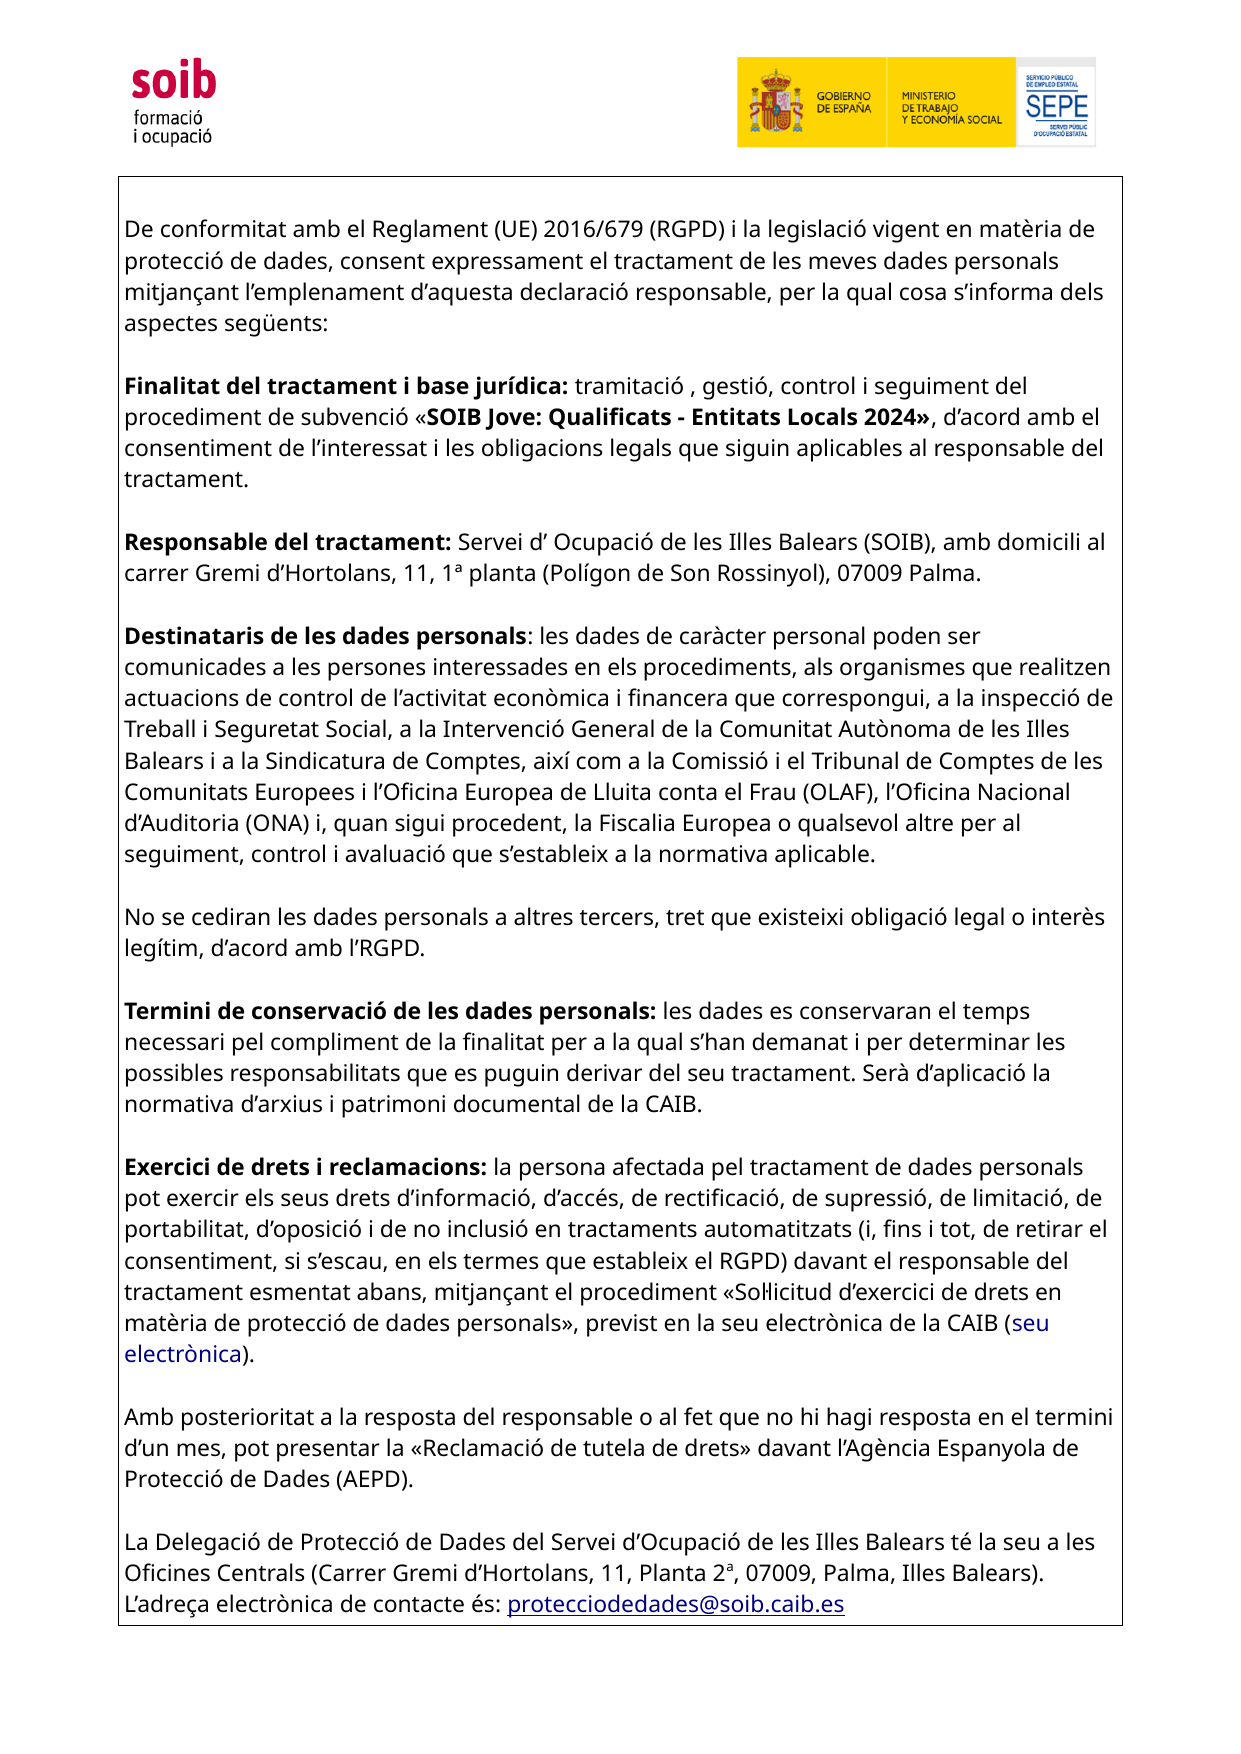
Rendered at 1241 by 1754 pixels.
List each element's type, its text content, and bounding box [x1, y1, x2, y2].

picture [118, 38, 1114, 165]
table_header Les dades de caràcter personal recollides en aquest document s’integraran al fitxer de polítiques actives d’ocupació amb l’exclusiva finalitat de gestionar els programes i mesures d’orientació, ocupació i formació emmarcats en les polítiques actives d’ocupació. El responsable d’aquest fitxer és el Servei d’Ocupació de les Illes Balears, davant el titular del qual pot l’interessat exercitar els drets d’accés, rectificació, oposició o cancel·lació de les dades en els terminis i amb els requisits establerts als articles 12 al 18 de la Llei orgànica 3/2018, de 5 de desembre, de protecció de dades personals i garantia dels drets digitals. Informació sobre protecció de dades personals De conformitat amb el Reglament (UE) 2016/679 (RGPD) i la legislació vigent en matèria de protecció de dades, consent expressament el tractament de les meves dades personals mitjançant l’emplenament d’aquesta declaració responsable, per la qual cosa s’informa dels aspectes següents: Finalitat del tractament i base jurídica: tramitació , gestió, control i seguiment del procediment de subvenció «SOIB Jove: Qualificats - Entitats Locals 2024», d’acord amb el consentiment de l’interessat i les obligacions legals que siguin aplicables al responsable del tractament. Responsable del tractament: Servei d’ Ocupació de les Illes Balears (SOIB), amb domicili al carrer Gremi d’Hortolans, 11, 1ª planta (Polígon de Son Rossinyol), 07009 Palma. Destinataris de les dades personals: les dades de caràcter personal poden ser comunicades a les persones interessades en els procediments, als organismes que realitzen actuacions de control de l’activitat econòmica i financera que correspongui, a la inspecció de Treball i Seguretat Social, a la Intervenció General de la Comunitat Autònoma de les Illes Balears i a la Sindicatura de Comptes, així com a la Comissió i el Tribunal de Comptes de les Comunitats Europees i l’Oficina Europea de Lluita conta el Frau (OLAF), l’Oficina Nacional d’Auditoria (ONA) i, quan sigui procedent, la Fiscalia Europea o qualsevol altre per al seguiment, control i avaluació que s’estableix a la normativa aplicable. No se cediran les dades personals a altres tercers, tret que existeixi obligació legal o interès legítim, d’acord amb l’RGPD. Termini de conservació de les dades personals: les dades es conservaran el temps necessari pel compliment de la finalitat per a la qual s’han demanat i per determinar les possibles responsabilitats que es puguin derivar del seu tractament. Serà d’aplicació la normativa d’arxius i patrimoni documental de la CAIB. Exercici de drets i reclamacions: la persona afectada pel tractament de dades personals pot exercir els seus drets d’informació, d’accés, de rectificació, de supressió, de limitació, de portabilitat, d’oposició i de no inclusió en tractaments automatitzats (i, fins i tot, de retirar el consentiment, si s’escau, en els termes que estableix el RGPD) davant el responsable del tractament esmentat abans, mitjançant el procediment «Sol·licitud d’exercici de drets en matèria de protecció de dades personals», previst en la seu electrònica de la CAIB (seu electrònica). Amb posterioritat a la resposta del responsable o al fet que no hi hagi resposta en el termini d’un mes, pot presentar la «Reclamació de tutela de drets» davant l’Agència Espanyola de Protecció de Dades (AEPD). La Delegació de Protecció de Dades del Servei d’Ocupació de les Illes Balears té la seu a les Oficines Centrals (Carrer Gremi d’Hortolans, 11, Planta 2a, 07009, Palma, Illes Balears). L’adreça electrònica de contacte és: protecciodedades@soib.caib.es [119, 177, 1122, 1625]
